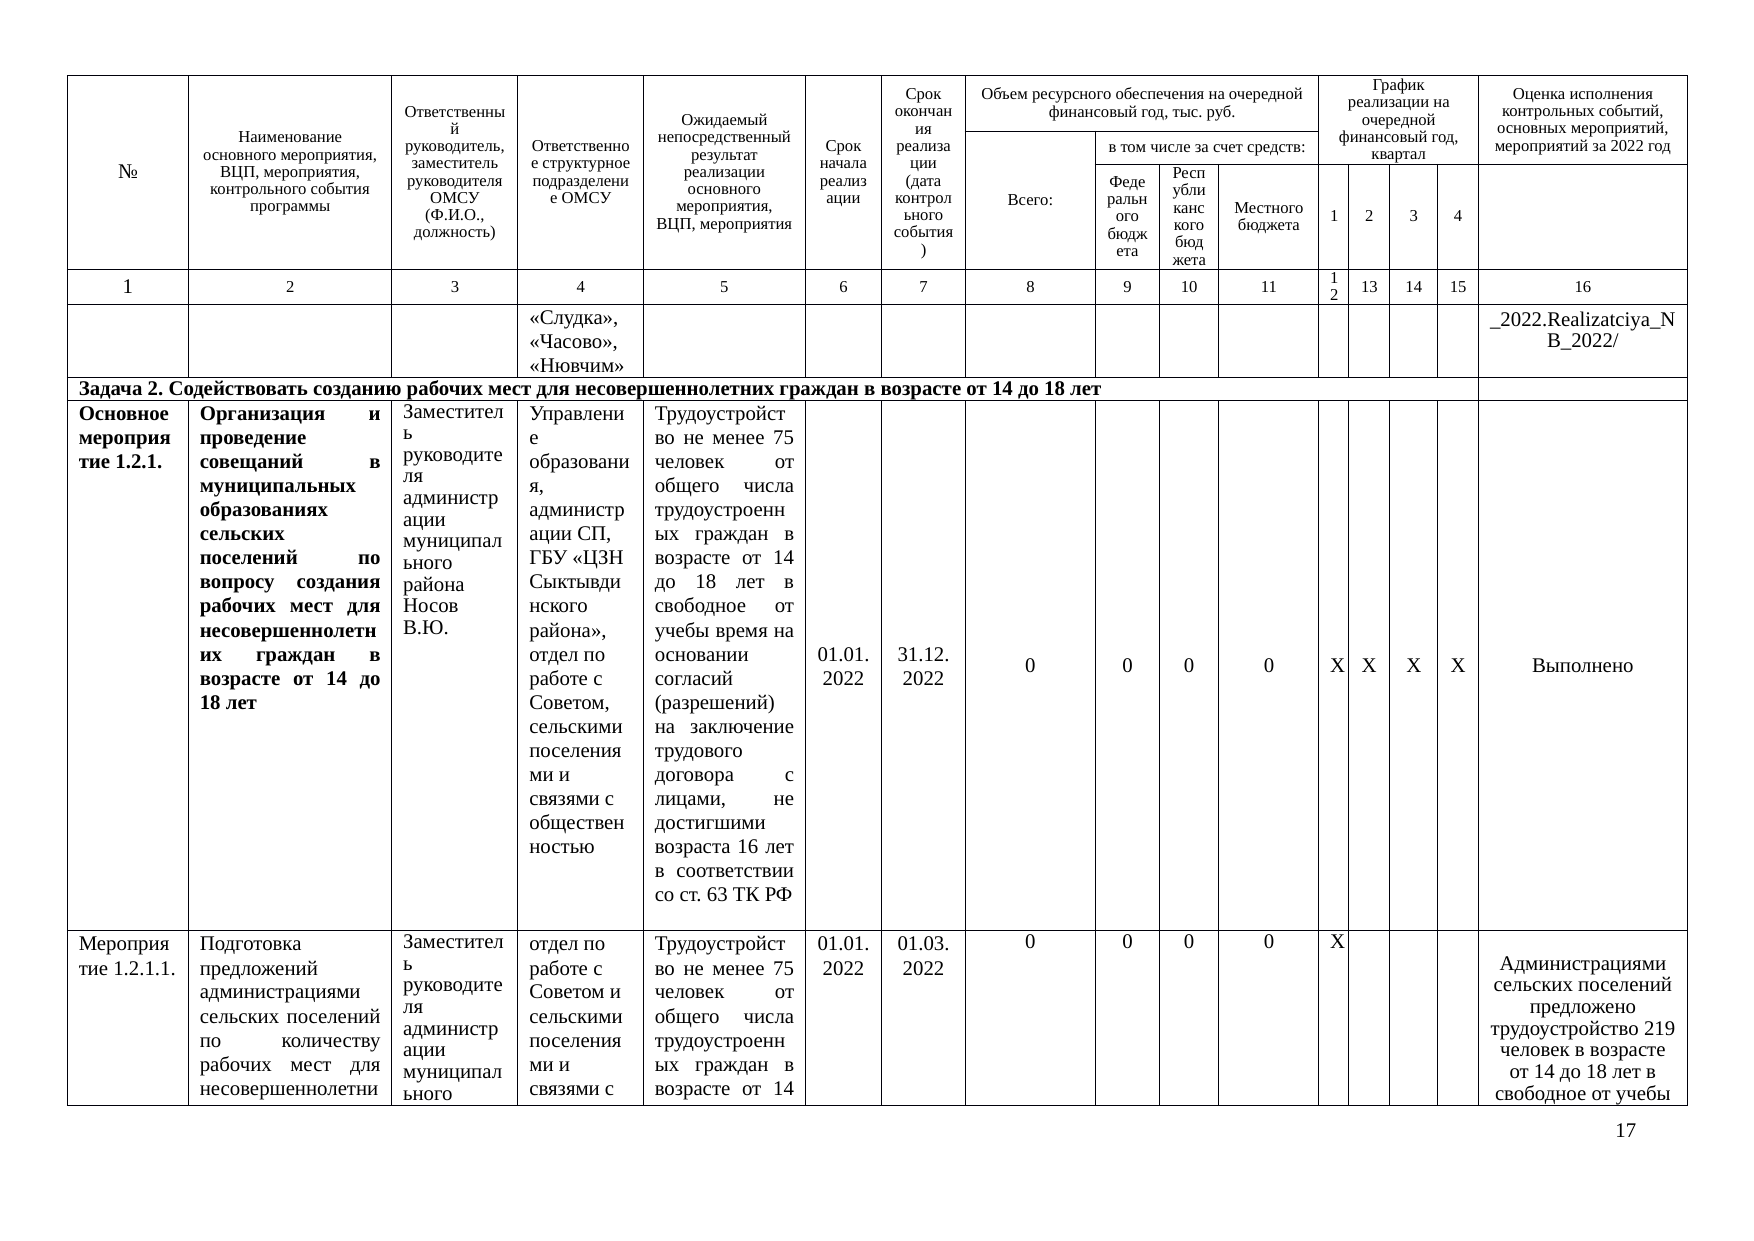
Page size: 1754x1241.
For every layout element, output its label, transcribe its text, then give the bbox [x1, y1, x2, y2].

table_cell 5 [644, 270, 805, 304]
table_cell 8 [966, 270, 1095, 304]
table_cell Основное мероприятие 1.2.1. [68, 401, 188, 930]
table_cell [1219, 305, 1318, 377]
table_cell [1438, 931, 1478, 1104]
table_cell Федерального бюджета [1096, 165, 1159, 268]
table_cell 0 [966, 401, 1095, 930]
table_cell [882, 305, 965, 377]
table_cell [68, 305, 188, 377]
table_cell Заместитель руководителя администрации муниципального [392, 931, 517, 1104]
table_cell [1390, 305, 1437, 377]
table_cell [1438, 305, 1478, 377]
table_cell [1349, 305, 1389, 377]
table_cell 4 [518, 270, 643, 304]
table_cell «Слудка», «Часово», «Нювчим» [518, 305, 643, 377]
table_cell 3 [392, 270, 517, 304]
table_cell Х [1390, 401, 1437, 930]
table_cell [1096, 305, 1159, 377]
table_cell 01.01.2022 [806, 401, 881, 930]
table_cell 0 [1096, 401, 1159, 930]
table_header Объем ресурсного обеспечения на очередной финансовый год, тыс. руб. [966, 76, 1318, 131]
table_cell Выполнено [1479, 401, 1687, 930]
table_cell 0 [1160, 401, 1218, 930]
table_cell 10 [1160, 270, 1218, 304]
table_cell Республиканского бюджета [1160, 165, 1218, 268]
table_header № [68, 76, 188, 268]
table_cell 2 [189, 270, 391, 304]
table_cell 11 [1219, 270, 1318, 304]
table_cell [1349, 931, 1389, 1104]
table_cell Х [1319, 401, 1348, 930]
table_header Ответственный руководитель, заместитель руководителя ОМСУ (Ф.И.О., должность) [392, 76, 517, 268]
table_cell 14 [1390, 270, 1437, 304]
table_cell 0 [1096, 931, 1159, 1104]
table_header Оценка исполнения контрольных событий, основных мероприятий, мероприятий за 2022 год [1479, 76, 1687, 164]
table_cell Местного бюджета [1219, 165, 1318, 268]
table_cell 16 [1479, 270, 1687, 304]
table_header Срок начала реализации [806, 76, 881, 268]
table_cell [1479, 378, 1687, 400]
table_cell 0 [1219, 931, 1318, 1104]
table_cell 7 [882, 270, 965, 304]
table_header Наименование основного мероприятия, ВЦП, мероприятия, контрольного события программы [189, 76, 391, 268]
table_cell 01.01.2022 [806, 931, 881, 1104]
table_cell Х [1349, 401, 1389, 930]
table_cell Заместитель руководителя администрации муниципального района Носов В.Ю. [392, 401, 517, 930]
table_cell [1479, 165, 1687, 268]
table_cell 4 [1438, 165, 1478, 268]
table_cell Всего: [966, 132, 1095, 268]
table_cell Задача 2. Содействовать созданию рабочих мест для несовершеннолетних граждан в возрасте от 14 до 18 лет [68, 378, 1478, 400]
table_cell 3 [1390, 165, 1437, 268]
table_cell 31.12.2022 [882, 401, 965, 930]
table_cell Мероприятие 1.2.1.1. [68, 931, 188, 1104]
table_cell [1319, 305, 1348, 377]
table_cell 2 [1349, 165, 1389, 268]
table_cell Х [1438, 401, 1478, 930]
table_cell Х [1319, 931, 1348, 1104]
table_cell [806, 305, 881, 377]
table_cell 13 [1349, 270, 1389, 304]
table_cell 1 [1319, 165, 1348, 268]
table_header Ожидаемый непосредственный результат реализации основного мероприятия, ВЦП, мероприятия [644, 76, 805, 268]
table_cell Трудоустройство не менее 75 человек от общего числа трудоустроенных граждан в возрасте от 14 до 18 лет в свободное от учебы время на основании согласий (разрешений) на заключение трудового договора с лицами, не достигшими возраста 16 лет в соответствии со ст. 63 ТК РФ [644, 401, 805, 930]
table_cell Управление образования, администрации СП, ГБУ «ЦЗН Сыктывдинского района», отдел по работе с Советом, сельскими поселениями и связями с общественностью [518, 401, 643, 930]
table_cell 0 [966, 931, 1095, 1104]
table_cell Администрациями сельских поселений предложено трудоустройство 219 человек в возрасте от 14 до 18 лет в свободное от учебы [1479, 931, 1687, 1104]
table_header Ответственное структурное подразделение ОМСУ [518, 76, 643, 268]
table_cell Трудоустройство не менее 75 человек от общего числа трудоустроенных граждан в возрасте от 14 [644, 931, 805, 1104]
table_cell _2022.Realizatciya_NB_2022/ [1479, 305, 1687, 377]
table_cell 15 [1438, 270, 1478, 304]
table_cell Подготовка предложений администрациями сельских поселений по количеству рабочих мест для несовершеннолетни [189, 931, 391, 1104]
table_cell 9 [1096, 270, 1159, 304]
table_header График реализации на очередной финансовый год, квартал [1319, 76, 1478, 164]
table_cell [966, 305, 1095, 377]
table_cell 12 [1319, 270, 1348, 304]
table_cell [392, 305, 517, 377]
table_cell 0 [1160, 931, 1218, 1104]
table_cell [1390, 931, 1437, 1104]
table_cell отдел по работе с Советом и сельскими поселениями и связями с [518, 931, 643, 1104]
table_cell [1160, 305, 1218, 377]
table_cell Организация и проведение совещаний в муниципальных образованиях сельских поселений по вопросу создания рабочих мест для несовершеннолетних граждан в возрасте от 14 до 18 лет [189, 401, 391, 930]
table_cell 6 [806, 270, 881, 304]
table_cell 0 [1219, 401, 1318, 930]
table_cell в том числе за счет средств: [1096, 132, 1318, 164]
table_cell 01.03.2022 [882, 931, 965, 1104]
table_header Срок окончания реализации (дата контрольного события) [882, 76, 965, 268]
table_cell [644, 305, 805, 377]
table_cell [189, 305, 391, 377]
table_cell 1 [68, 270, 188, 304]
